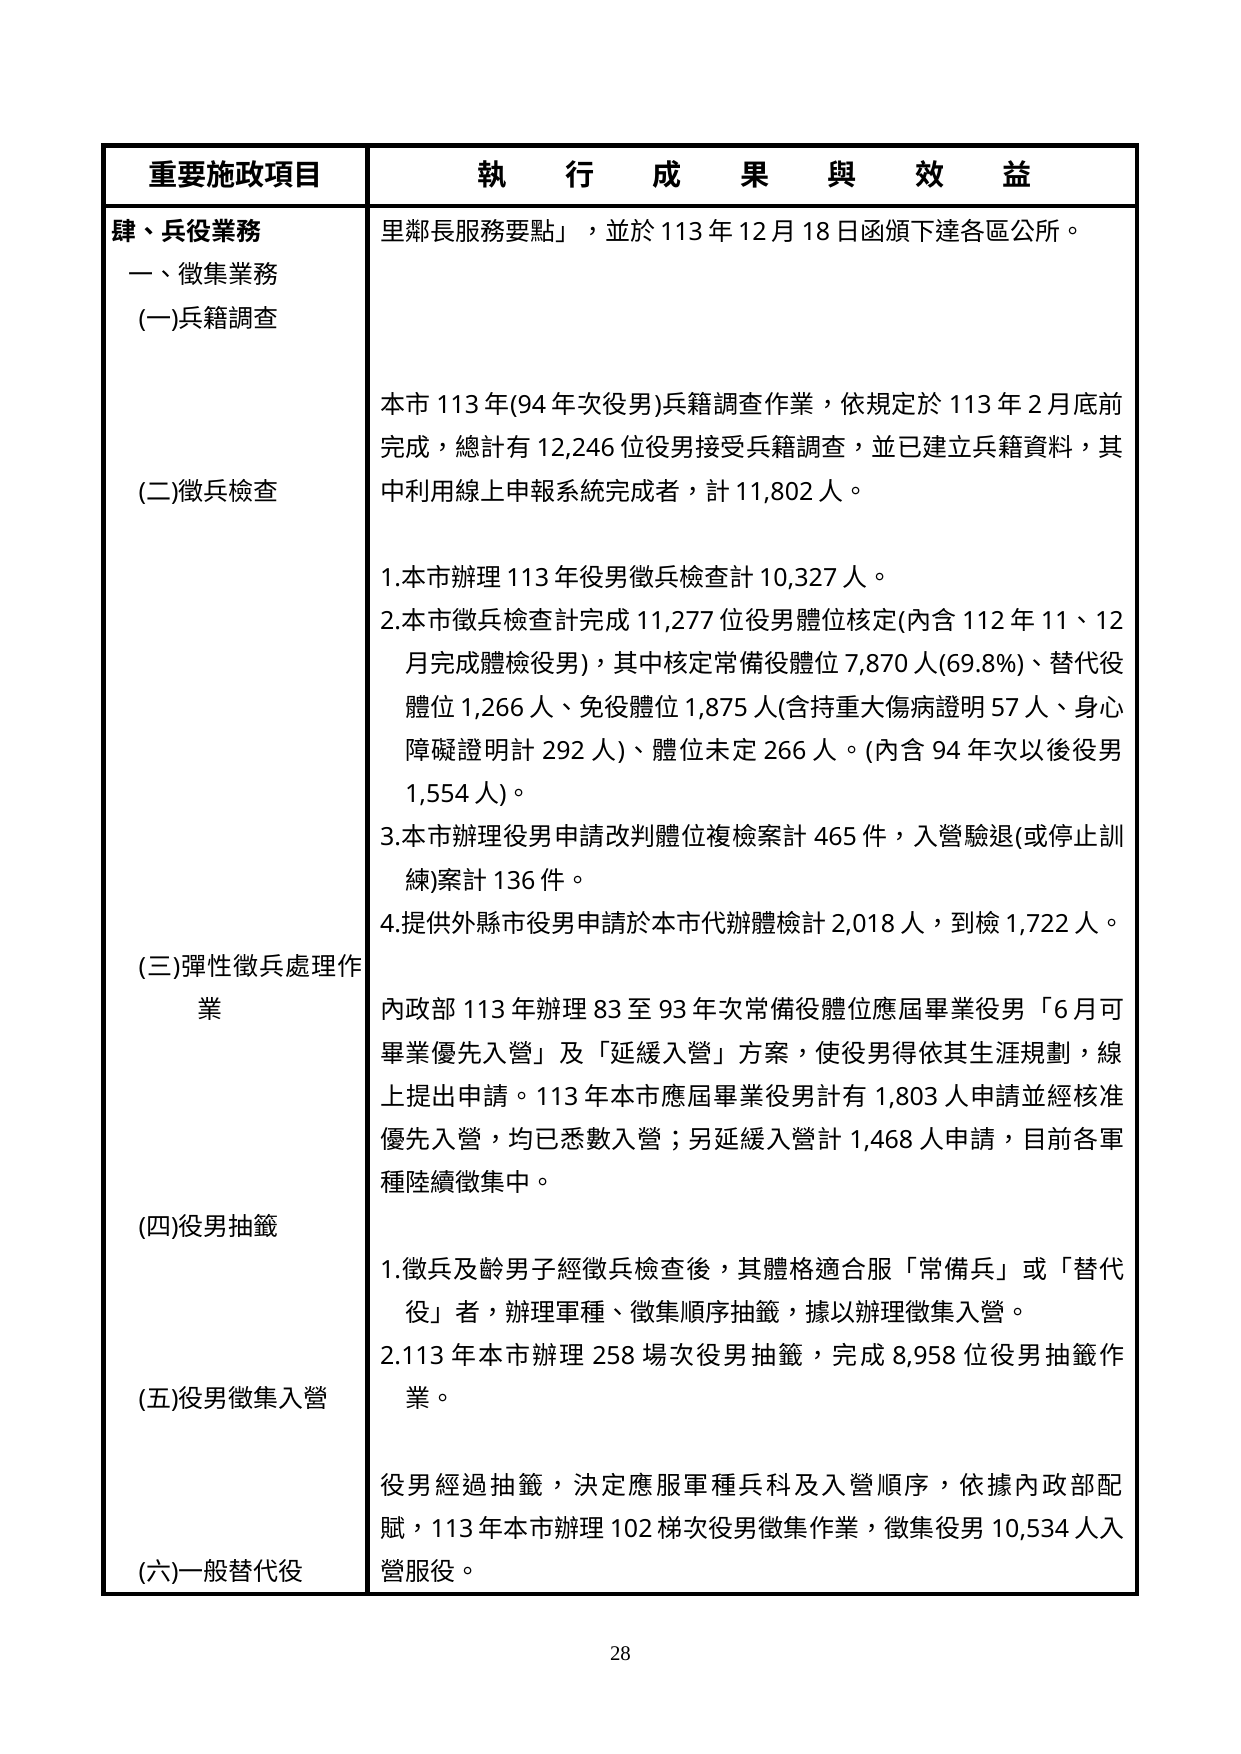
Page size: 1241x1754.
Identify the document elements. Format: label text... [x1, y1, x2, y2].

table_cell 里鄰長服務要點」，並於113年12月18日函頒下達各區公所。 本市113年(94年次役男)兵籍調查作業，依規定於113年2月底前完成，總計有12,246位役男接受兵籍調查，並已建立兵籍資料，其中利用線上申報系統完成者，計11,802人。 1.本市辦理113年役男徵兵檢查計10,327人。 2.本市徵兵檢查計完成11,277位役男體位核定(內含112年11、12月完成體檢役男)，其中核定常備役體位7,870人(69.8%)、替代役體位1,266人、免役體位1,875人(含持重大傷病證明57人、身心障礙證明計292人)、體位未定266人。(內含94年次以後役男1,554人)。 3.本市辦理役男申請改判體位複檢案計465件，入營驗退(或停止訓練)案計136件。 4.提供外縣市役男申請於本市代辦體檢計2,018人，到檢1,722人。 內政部113年辦理83至93年次常備役體位應屆畢業役男「6月可畢業優先入營」及「延緩入營」方案，使役男得依其生涯規劃，線上提出申請。113年本市應屆畢業役男計有1,803人申請並經核准優先入營，均已悉數入營；另延緩入營計1,468人申請，目前各軍種陸續徵集中。 1.徵兵及齡男子經徵兵檢查後，其體格適合服「常備兵」或「替代役」者，辦理軍種、徵集順序抽籤，據以辦理徵集入營。 2.113年本市辦理258場次役男抽籤，完成8,958位役男抽籤作業。 役男經過抽籤，決定應服軍種兵科及入營順序，依據內政部配賦，113年本市辦理102梯次役男徵集作業，徵集役男10,534人入營服役。 [370, 208, 1135, 1592]
table_header 重要施政項目 [106, 148, 365, 203]
table_cell 肆、兵役業務 一、徵集業務 (一)兵籍調查 (二)徵兵檢查 (三)彈性徵兵處理作業 (四)役男抽籤 (五)役男徵集入營 (六)一般替代役 [106, 208, 365, 1592]
table_header 執 行 成 果 與 效 益 [370, 148, 1135, 203]
